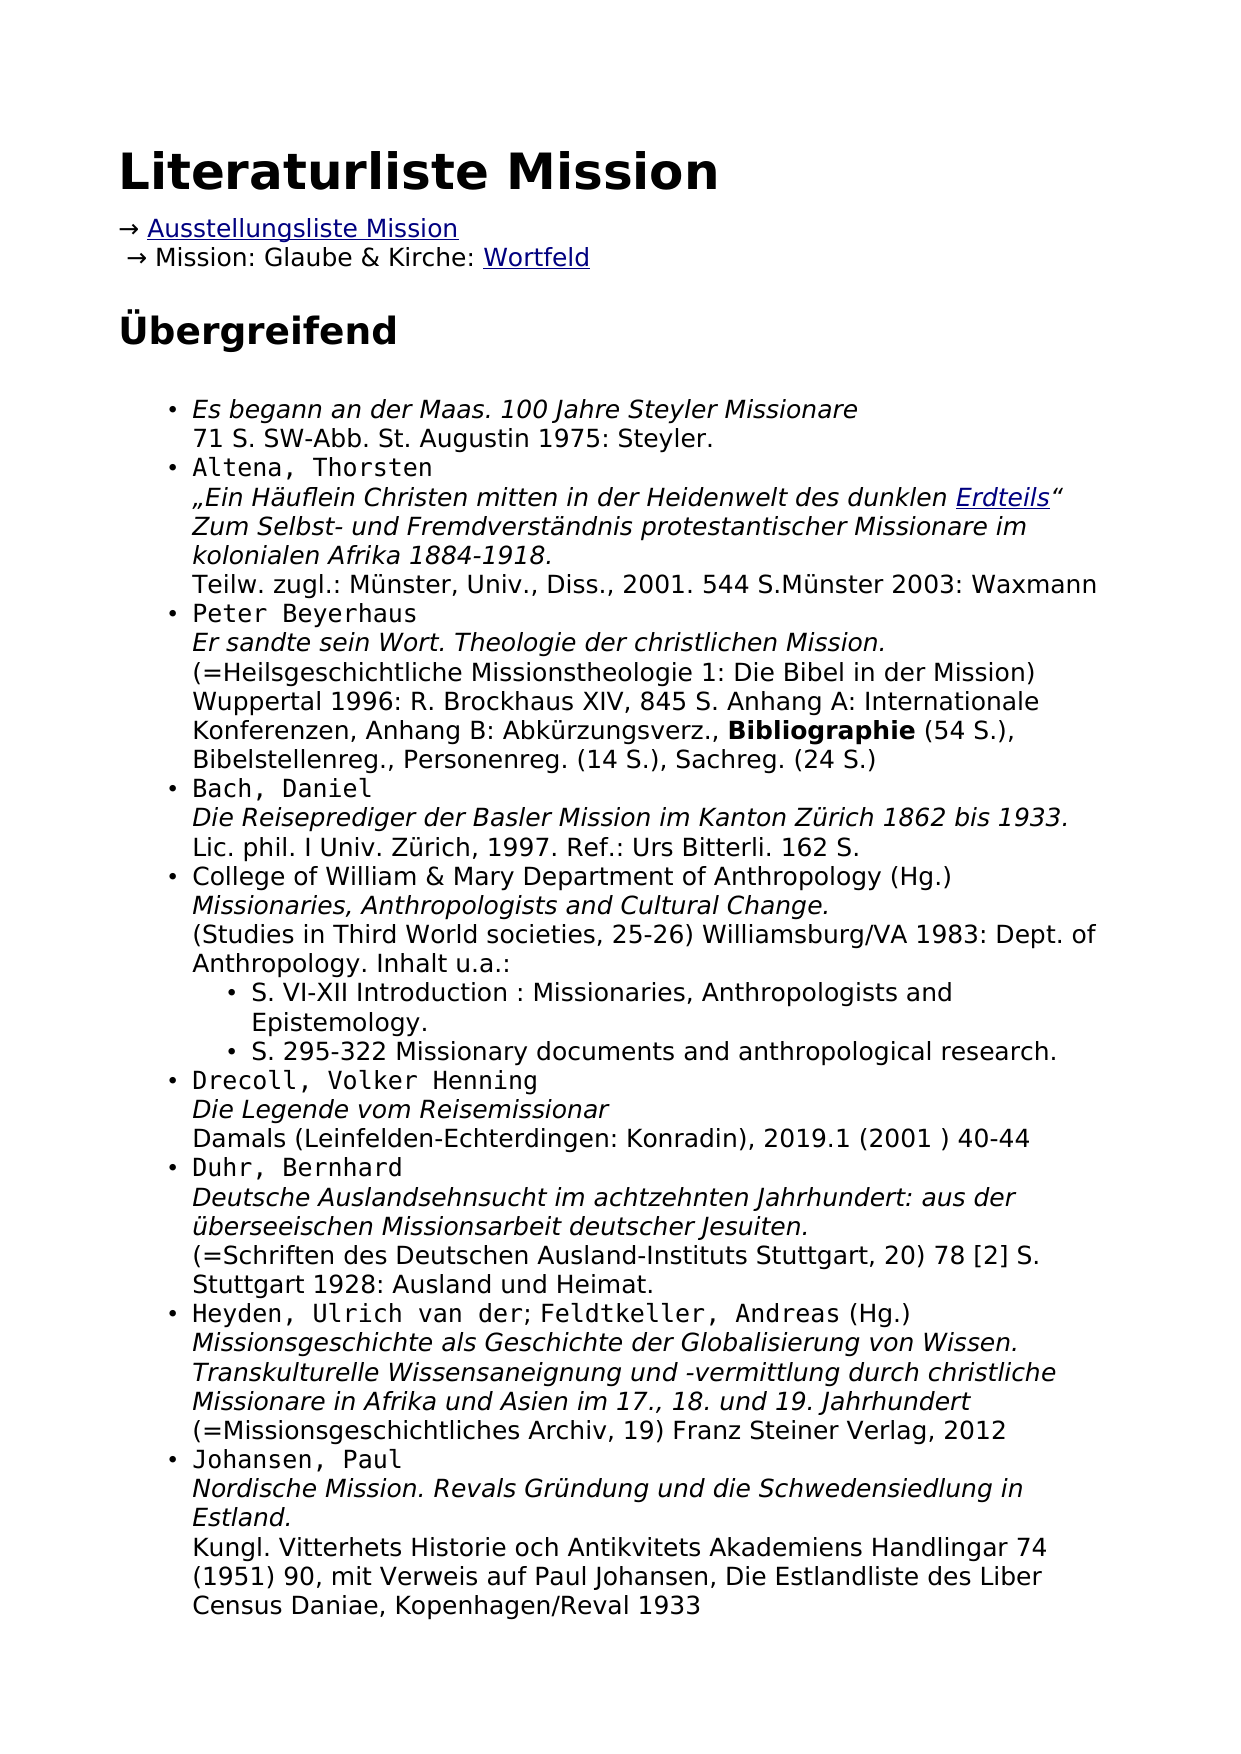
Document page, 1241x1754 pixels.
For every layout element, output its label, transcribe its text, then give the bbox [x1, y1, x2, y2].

list Es begann an der Maas. 100 Jahre Steyler Missionare 71 S. SW-Abb. St. Augustin 1975: Steyler. [177, 395, 1122, 454]
list S. VI-XII Introduction : Missionaries, Anthropologists and Epistemology. [236, 979, 1122, 1037]
list Heyden, Ulrich van der; Feldtkeller, Andreas (Hg.) Missionsgeschichte als Geschichte der Globalisierung von Wissen. Transkulturelle Wissensaneignung und -vermittlung durch christliche Missionare in Afrika und Asien im 17., 18. und 19. Jahrhundert (=Missionsgeschichtliches Archiv, 19) Franz Steiner Verlag, 2012 [177, 1299, 1122, 1445]
text → Ausstellungsliste Mission → Mission: Glaube & Kirche: Wortfeld [118, 214, 1122, 272]
list Bach, Daniel Die Reiseprediger der Basler Mission im Kanton Zürich 1862 bis 1933. Lic. phil. I Univ. Zürich, 1997. Ref.: Urs Bitterli. 162 S. [177, 774, 1122, 862]
list College of William & Mary Department of Anthropology (Hg.) Missionaries, Anthropologists and Cultural Change. (Studies in Third World societies, 25-26) Williamsburg/VA 1983: Dept. of Anthropology. Inhalt u.a.: [177, 862, 1122, 979]
list S. 295-322 Missionary documents and anthropological research. [236, 1037, 1122, 1066]
list Peter Beyerhaus Er sandte sein Wort. Theologie der christlichen Mission. (=Heilsgeschichtliche Missionstheologie 1: Die Bibel in der Mission) Wuppertal 1996: R. Brockhaus XIV, 845 S. Anhang A: Internationale Konferenzen, Anhang B: Abkürzungsverz., Bibliographie (54 S.), Bibelstellenreg., Personenreg. (14 S.), Sachreg. (24 S.) [177, 599, 1122, 774]
subtitle Übergreifend [118, 310, 1122, 353]
subtitle Literaturliste Mission [118, 143, 1122, 201]
list Duhr, Bernhard Deutsche Auslandsehnsucht im achtzehnten Jahrhundert: aus der überseeischen Missionsarbeit deutscher Jesuiten. (=Schriften des Deutschen Ausland-Instituts Stuttgart, 20) 78 [2] S. Stuttgart 1928: Ausland und Heimat. [177, 1154, 1122, 1299]
list Altena, Thorsten „Ein Häuflein Christen mitten in der Heidenwelt des dunklen Erdteils“ Zum Selbst- und Fremdverständnis protestantischer Missionare im kolonialen Afrika 1884-1918. Teilw. zugl.: Münster, Univ., Diss., 2001. 544 S.Münster 2003: Waxmann [177, 454, 1122, 599]
list Johansen, Paul Nordische Mission. Revals Gründung und die Schwedensiedlung in Estland. Kungl. Vitterhets Historie och Antikvitets Akademiens Handlingar 74 (1951) 90, mit Verweis auf Paul Johansen, Die Estlandliste des Liber Census Daniae, Kopenhagen/Reval 1933 [177, 1445, 1122, 1620]
list Drecoll, Volker Henning Die Legende vom Reisemissionar Damals (Leinfelden-Echterdingen: Konradin), 2019.1 (2001 ) 40-44 [177, 1066, 1122, 1154]
